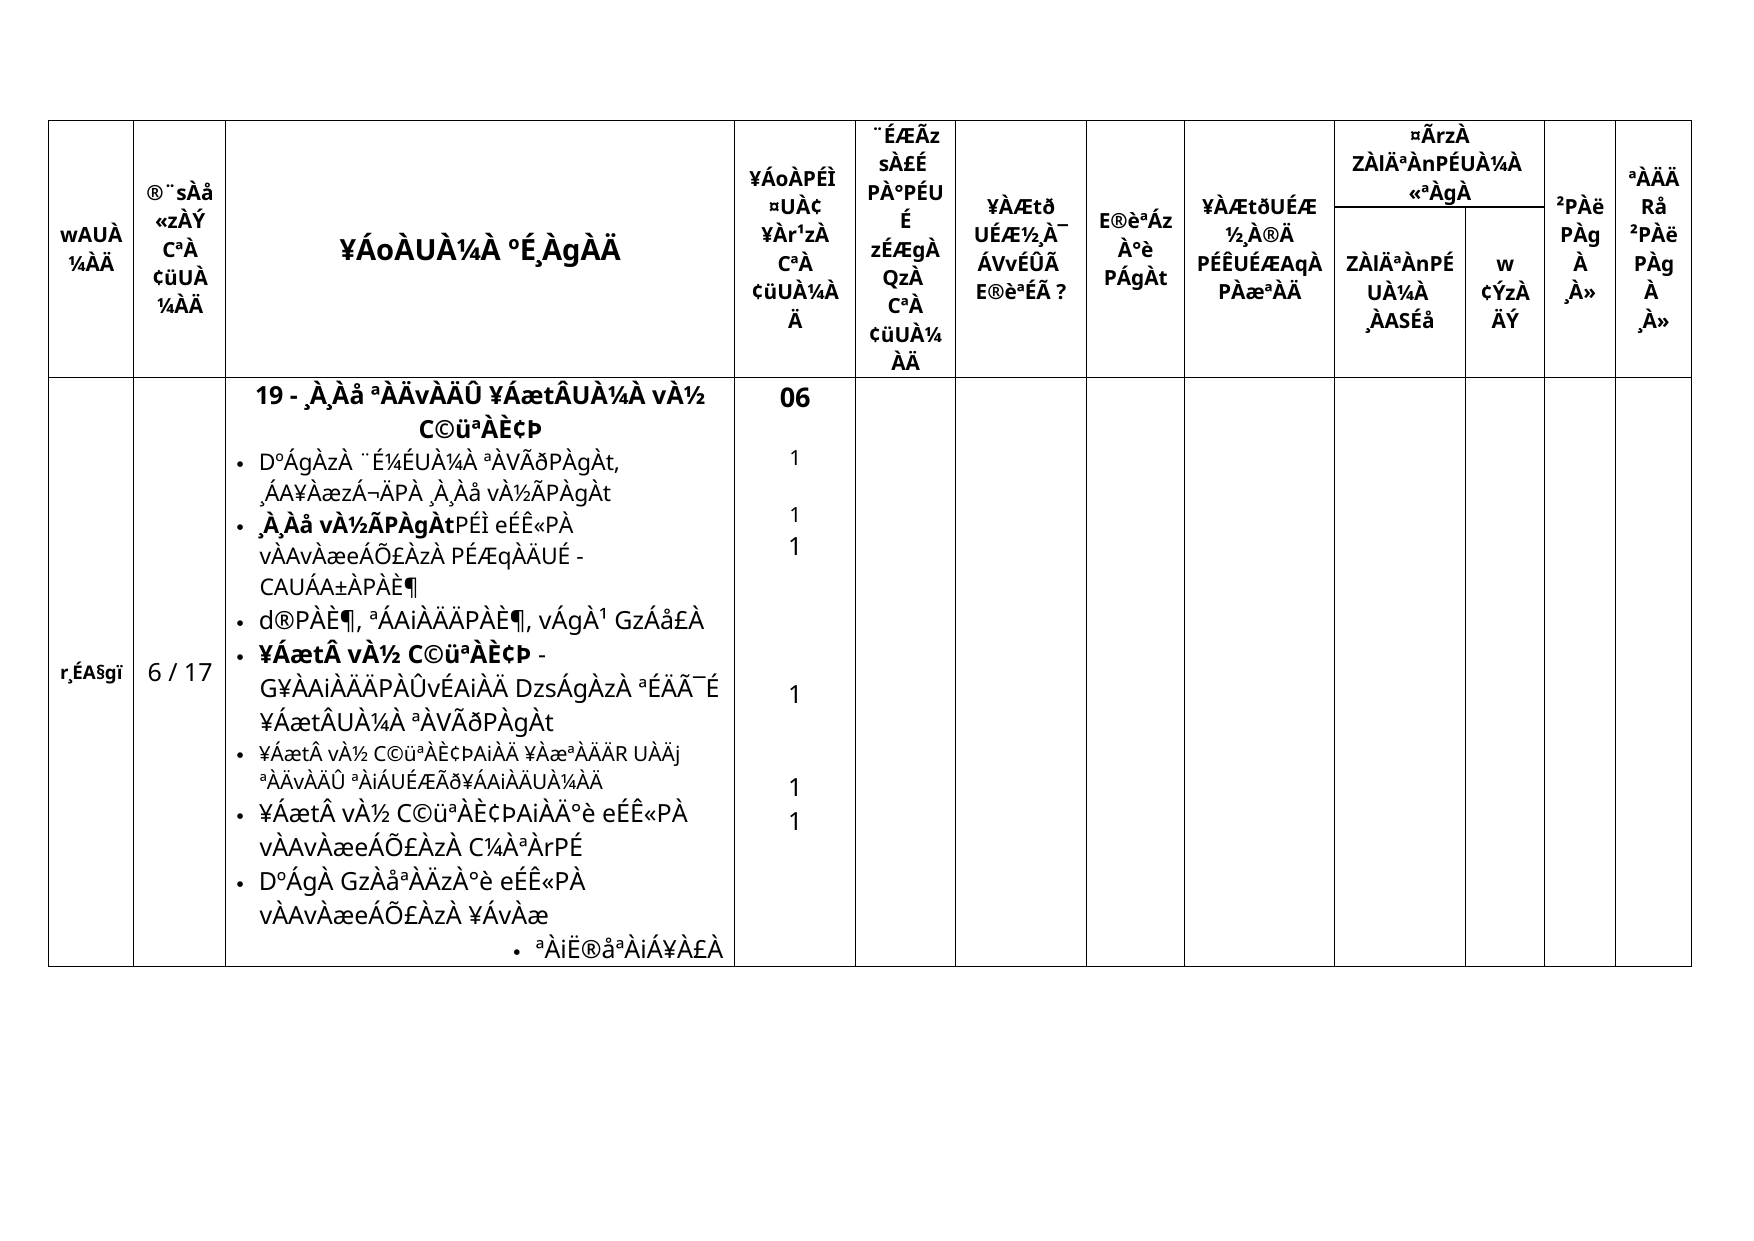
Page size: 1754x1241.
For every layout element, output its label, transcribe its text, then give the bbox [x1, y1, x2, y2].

table_cell [1185, 378, 1334, 966]
table_cell ¥ÁoÀPÉÌ ¤UÀ¢¥Àr¹zÀ CªÀ¢üUÀ¼ÀÄ [735, 121, 855, 377]
table_cell [956, 378, 1086, 966]
table_cell ¥ÀÆtðUÉÆ½¸À®Ä PÉÊUÉÆAqÀ PÀæªÀÄ [1185, 121, 1334, 377]
table_cell ZÀlÄªÀnPÉUÀ¼À ¸ÀASÉå [1335, 208, 1465, 377]
table_cell ®¨sÀå«zÀÝ CªÀ¢üUÀ¼ÀÄ [134, 121, 225, 377]
table_cell ¤ÃrzÀ ZÀlÄªÀnPÉUÀ¼À «ªÀgÀ [1335, 121, 1544, 206]
table_cell r¸ÉA§gï [49, 378, 133, 966]
table_cell E®èªÁzÀ°è PÁgÀt [1087, 121, 1184, 377]
table_cell [1335, 378, 1465, 966]
table_cell 19 - ¸À¸Àå ªÀÄvÀÄÛ ¥ÁætÂUÀ¼À vÀ½ C©üªÀÈ¢Þ DºÁgÀzÀ ¨É¼ÉUÀ¼À ªÀVÃðPÀgÀt, ¸ÁA¥ÀæzÁ¬ÄPÀ ¸À¸Àå vÀ½ÃPÀgÀt ¸À¸Àå vÀ½ÃPÀgÀtPÉÌ eÉÊ«PÀ vÀAvÀæeÁÕ£ÀzÀ PÉÆqÀÄUÉ - CAUÁA±ÀPÀÈ¶ d®PÀÈ¶, ªÁAiÀÄÄPÀÈ¶, vÁgÀ¹ GzÁå£À ¥ÁætÂ vÀ½ C©üªÀÈ¢Þ - G¥ÀAiÀÄÄPÀÛvÉAiÀÄ DzsÁgÀzÀ ªÉÄÃ¯É ¥ÁætÂUÀ¼À ªÀVÃðPÀgÀt ¥ÁætÂ vÀ½ C©üªÀÈ¢ÞAiÀÄ ¥ÀæªÀÄÄR UÀÄj ªÀÄvÀÄÛ ªÀiÁUÉÆÃð¥ÁAiÀÄUÀ¼ÀÄ ¥ÁætÂ vÀ½ C©üªÀÈ¢ÞAiÀÄ°è eÉÊ«PÀ vÀAvÀæeÁÕ£ÀzÀ C¼ÀªÀrPÉ DºÁgÀ GzÀåªÀÄzÀ°è eÉÊ«PÀ vÀAvÀæeÁÕ£ÀzÀ ¥ÁvÀæ ªÀiË®åªÀiÁ¥À£À [226, 378, 734, 966]
table_cell 06 1 1 1 1 1 1 [735, 378, 855, 966]
table_cell [1087, 378, 1184, 966]
table_cell [856, 378, 955, 966]
table_cell [1545, 378, 1615, 966]
table_cell 6 / 17 [134, 378, 225, 966]
table_cell ¥ÁoÀUÀ¼À ºÉ¸ÀgÀÄ [226, 121, 734, 377]
table_cell [1466, 378, 1544, 966]
table_cell ªÀÄÄRå ²PÀëPÀgÀ ¸À» [1616, 121, 1691, 377]
table_cell wAUÀ¼ÀÄ [49, 121, 133, 377]
table_cell [1616, 378, 1691, 966]
table_cell w¢ÝzÀÄÝ [1466, 208, 1544, 377]
table_cell ¥ÀÆtð UÉÆ½¸À¯ÁVvÉÛÃ E®èªÉÃ ? [956, 121, 1086, 377]
table_cell ²PÀëPÀgÀ ¸À» [1545, 121, 1615, 377]
table_cell ¨ÉÆÃzsÀ£É PÀ°PÉUÉ zÉÆgÀQzÀ CªÀ¢üUÀ¼ÀÄ [856, 121, 955, 377]
